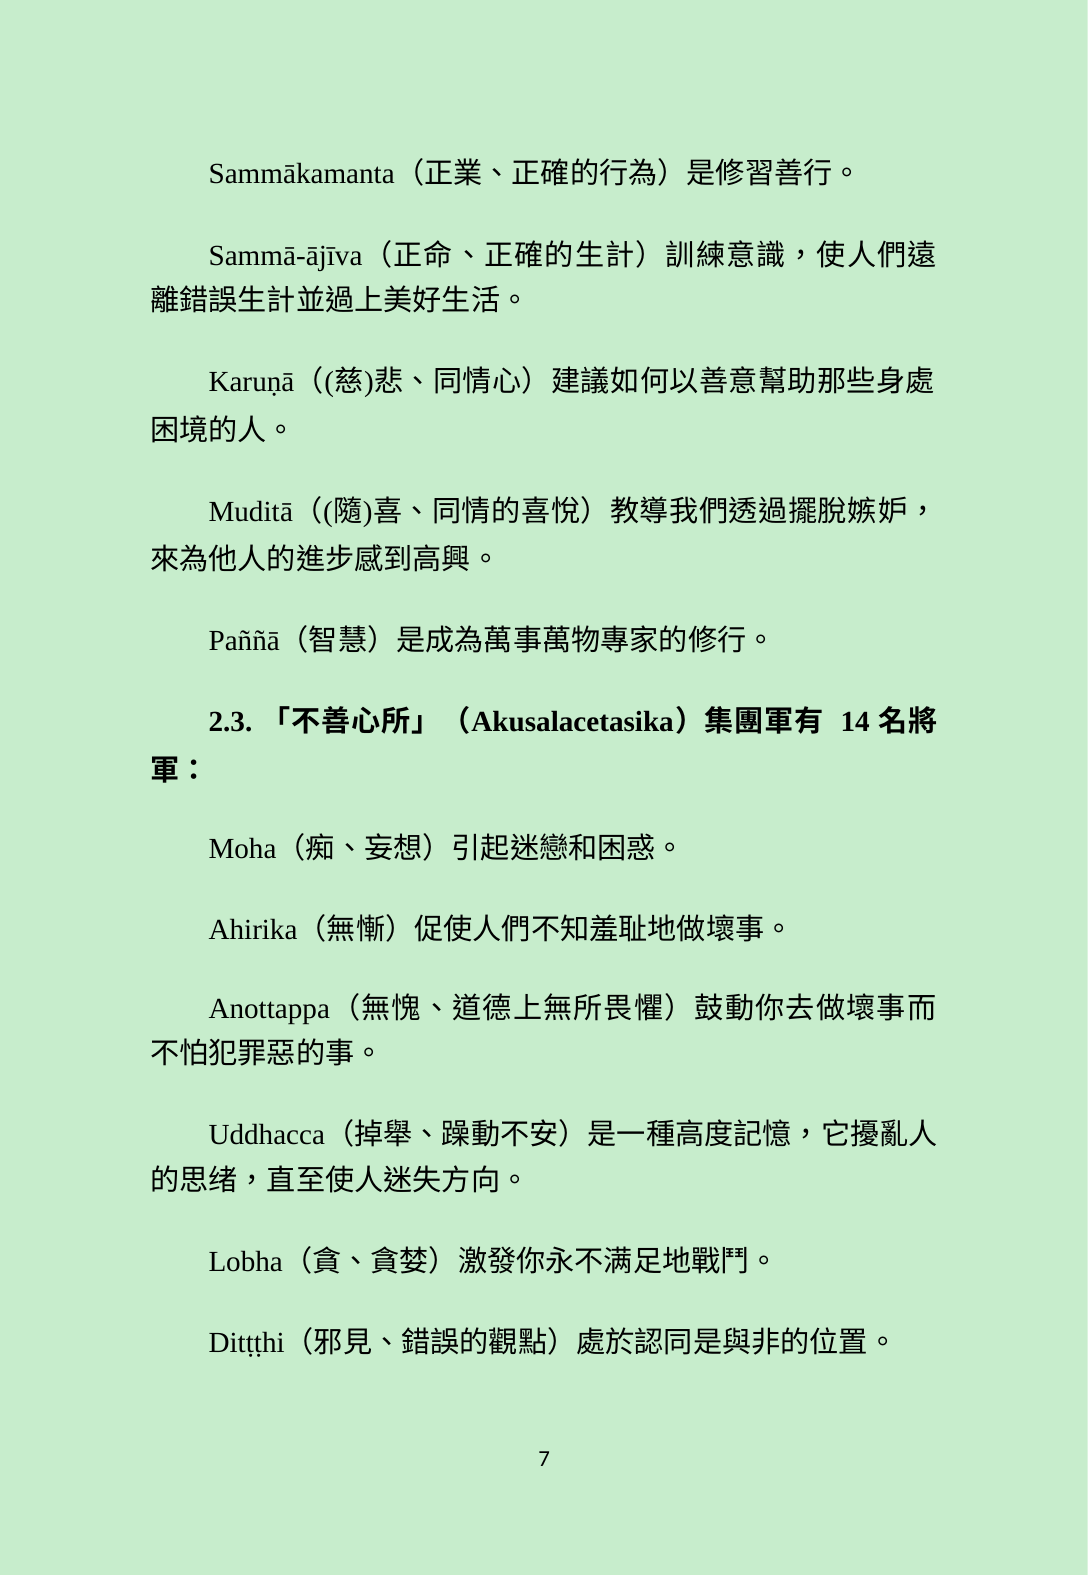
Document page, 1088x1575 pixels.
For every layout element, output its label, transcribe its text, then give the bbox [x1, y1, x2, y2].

text Paññā（智慧）是成為萬事萬物專家的修行。 [150, 617, 938, 659]
text Moha（痴、妄想）引起迷戀和困惑。 [150, 828, 938, 867]
text Karuṇā（(慈)悲、同情心）建議如何以善意幫助那些身處困境的人。 [150, 358, 938, 449]
text Lobha（貪、貪婪）激發你永不满足地戰鬥。 [150, 1237, 938, 1279]
text Uddhacca（掉舉、躁動不安）是一種高度記憶，它擾亂人的思绪，直至使人迷失方向。 [150, 1111, 938, 1199]
text 2.3. 「不善心所」（Akusalacetasika）集團軍有 14 名將軍： [150, 698, 938, 789]
text Sammākamanta（正業、正確的行為）是修習善行。 [150, 150, 938, 192]
text Ahirika（無慚）促使人們不知羞耻地做壞事。 [150, 906, 938, 948]
text Anottappa（無愧、道德上無所畏懼）鼓動你去做壞事而不怕犯罪惡的事。 [150, 987, 938, 1072]
text Sammā-ājīva（正命、正確的生計）訓練意識，使人們遠離錯誤生計並過上美好生活。 [150, 231, 938, 319]
text Ditṭṭhi（邪見、錯誤的觀點）處於認同是與非的位置。 [150, 1318, 938, 1361]
text Muditā（(隨)喜、同情的喜悅）教導我們透過擺脫嫉妒，來為他人的進步感到高興。 [150, 487, 938, 578]
